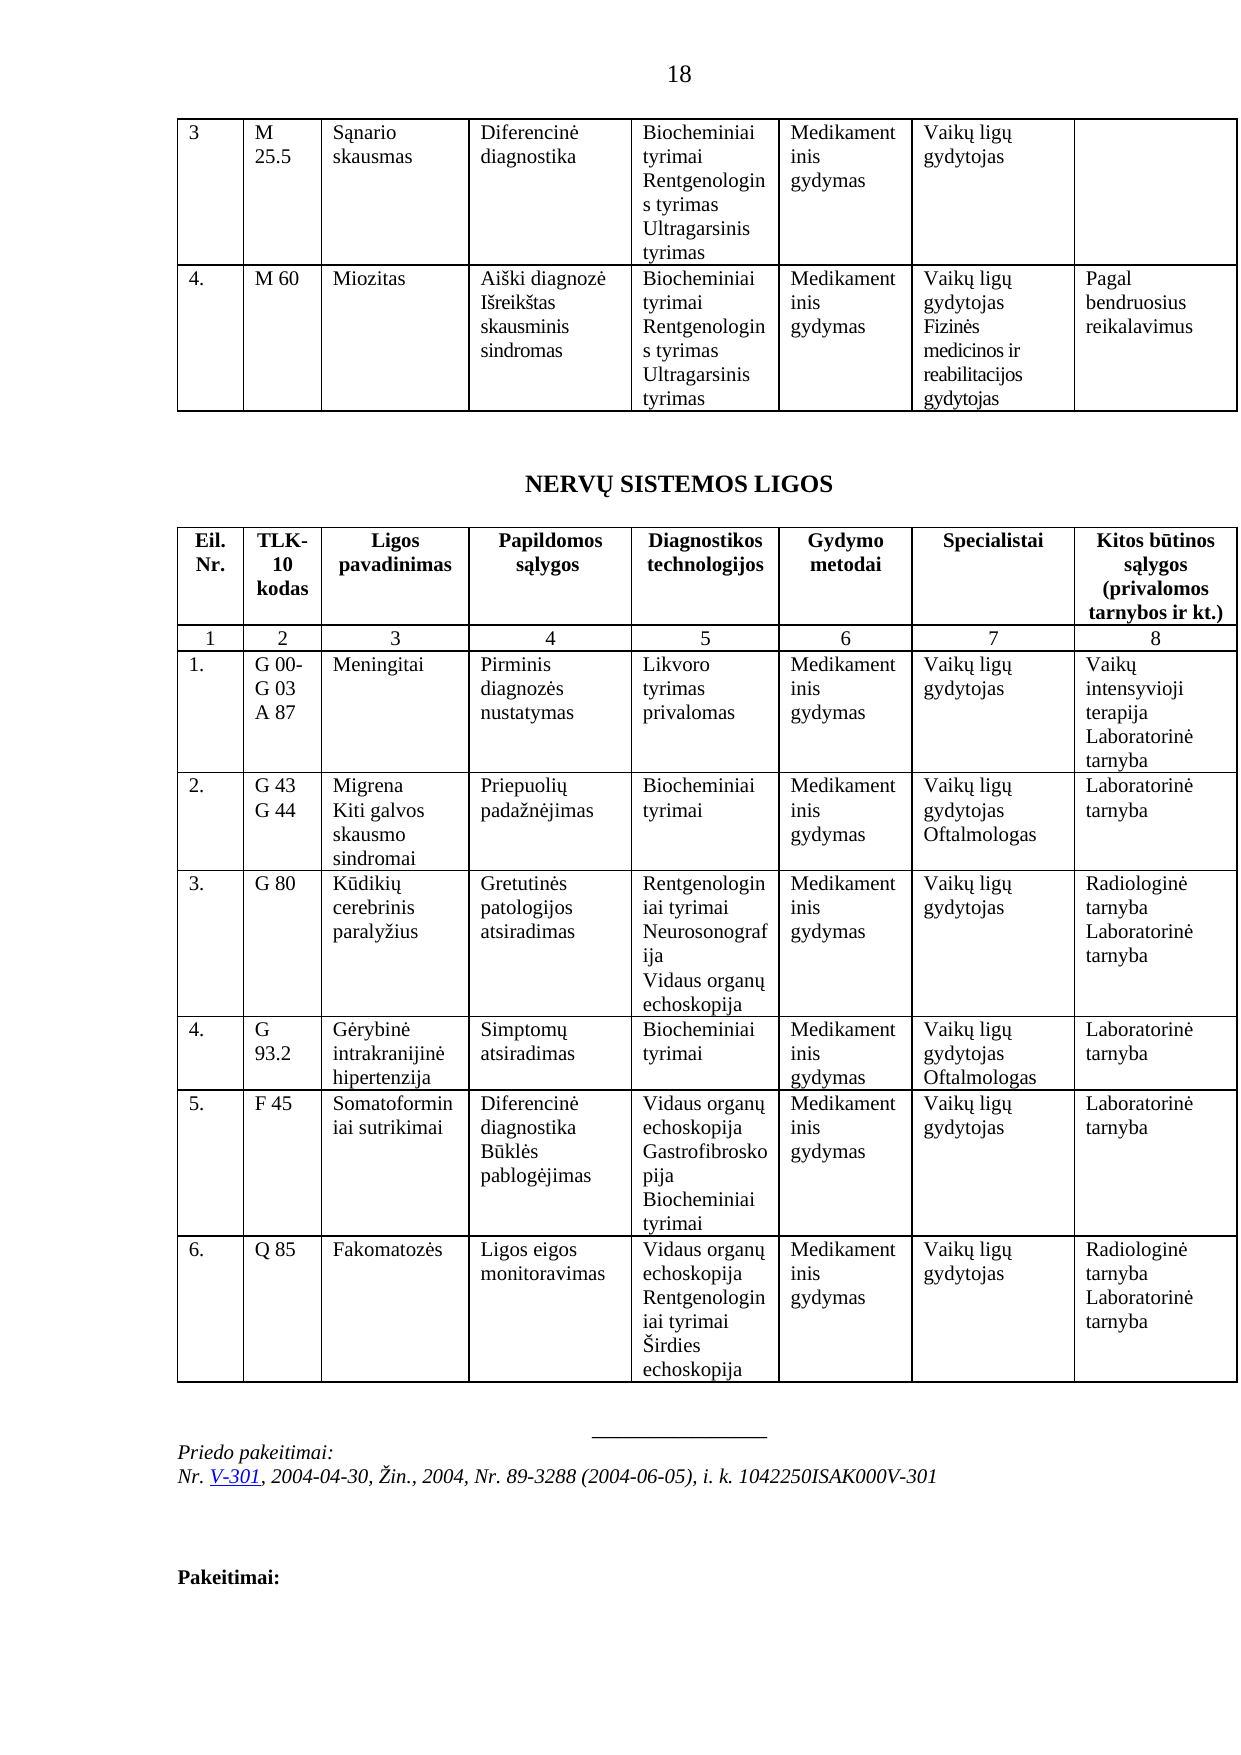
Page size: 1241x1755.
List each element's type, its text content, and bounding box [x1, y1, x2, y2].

table_cell [1075, 120, 1236, 264]
table_cell Fakomatozės [322, 1237, 468, 1381]
table_cell G 43 G 44 [244, 773, 321, 870]
table_header Papildomos sąlygos [470, 528, 631, 624]
table_cell F 45 [244, 1091, 321, 1235]
table_cell Laboratorinė tarnyba [1075, 773, 1236, 870]
table_cell Medikamentinis gydymas [780, 652, 911, 772]
table_cell Somatoforminiai sutrikimai [322, 1091, 468, 1235]
table_cell Migrena Kiti galvos skausmo sindromai [322, 773, 468, 870]
table_cell 3. [178, 871, 243, 1016]
table_cell M 25.5 [244, 120, 321, 264]
table_cell 7 [913, 626, 1074, 650]
table_cell Radiologinė tarnyba Laboratorinė tarnyba [1075, 871, 1236, 1016]
table_cell 4. [178, 266, 243, 410]
table_cell 1. [178, 652, 243, 772]
table_cell Rentgenologiniai tyrimai Neurosonografija Vidaus organų echoskopija [632, 871, 778, 1016]
table_cell Biocheminiai tyrimai Rentgenologins tyrimas Ultragarsinis tyrimas [632, 266, 778, 410]
table_cell Medikamentinis gydymas [780, 773, 911, 870]
table_cell Vaikų ligų gydytojas Oftalmologas [913, 773, 1074, 870]
table_cell 6. [178, 1237, 243, 1381]
table_header Gydymo metodai [780, 528, 911, 624]
table_header Diagnostikos technologijos [632, 528, 778, 624]
table_cell Likvoro tyrimas privalomas [632, 652, 778, 772]
table_cell Medikamentinis gydymas [780, 1017, 911, 1089]
table_cell G 80 [244, 871, 321, 1016]
text NERVŲ SISTEMOS LIGOS [177, 469, 1181, 498]
table_cell Vaikų ligų gydytojas [913, 1091, 1074, 1235]
table_cell Vaikų intensyvioji terapija Laboratorinė tarnyba [1075, 652, 1236, 772]
table_cell G 93.2 [244, 1017, 321, 1089]
table_cell Medikamentinis gydymas [780, 266, 911, 410]
table_cell Miozitas [322, 266, 468, 410]
table_cell Medikamentinis gydymas [780, 120, 911, 264]
table_header Eil. Nr. [178, 528, 243, 624]
table_cell Gretutinės patologijos atsiradimas [470, 871, 631, 1016]
table_cell Ligos eigos monitoravimas [470, 1237, 631, 1381]
table_cell Biocheminiai tyrimai Rentgenologins tyrimas Ultragarsinis tyrimas [632, 120, 778, 264]
text Pakeitimai: [177, 1565, 1181, 1589]
table_cell Sąnario skausmas [322, 120, 468, 264]
table_cell Laboratorinė tarnyba [1075, 1017, 1236, 1089]
table_cell Vaikų ligų gydytojas [913, 871, 1074, 1016]
table_cell Diferencinė diagnostika [470, 120, 631, 264]
table_cell 2. [178, 773, 243, 870]
table_cell Vaikų ligų gydytojas Fizinės medicinos ir reabilitacijos gydytojas [913, 266, 1074, 410]
text ______________ [177, 1412, 1181, 1440]
table_cell Medikamentinis gydymas [780, 871, 911, 1016]
table_cell Vaikų ligų gydytojas [913, 1237, 1074, 1381]
table_cell Vaikų ligų gydytojas [913, 120, 1074, 264]
table_cell 2 [244, 626, 321, 650]
table_cell Simptomų atsiradimas [470, 1017, 631, 1089]
table_cell M 60 [244, 266, 321, 410]
table_cell Kūdikių cerebrinis paralyžius [322, 871, 468, 1016]
table_cell Q 85 [244, 1237, 321, 1381]
table_cell 4. [178, 1017, 243, 1089]
table_cell 5 [632, 626, 778, 650]
table_cell Vaikų ligų gydytojas [913, 652, 1074, 772]
table_header Specialistai [913, 528, 1074, 624]
table_cell Medikamentinis gydymas [780, 1091, 911, 1235]
table_cell Pirminis diagnozės nustatymas [470, 652, 631, 772]
table_cell 8 [1075, 626, 1236, 650]
table_cell G 00- G 03 A 87 [244, 652, 321, 772]
table_cell Aiški diagnozė Išreikštas skausminis sindromas [470, 266, 631, 410]
table_cell Radiologinė tarnyba Laboratorinė tarnyba [1075, 1237, 1236, 1381]
table_cell 6 [780, 626, 911, 650]
table_cell Priepuolių padažnėjimas [470, 773, 631, 870]
text Nr. V-301, 2004-04-30, Žin., 2004, Nr. 89-3288 (2004-06-05), i. k. 1042250ISAK000V-301 [177, 1464, 1181, 1488]
table_cell 4 [470, 626, 631, 650]
table_cell 3 [178, 120, 243, 264]
table_cell Gėrybinė intrakranijinė hipertenzija [322, 1017, 468, 1089]
table_cell Biocheminiai tyrimai [632, 773, 778, 870]
table_cell Vidaus organų echoskopija Gastrofibroskopija Biocheminiai tyrimai [632, 1091, 778, 1235]
table_cell 1 [178, 626, 243, 650]
table_header Ligos pavadinimas [322, 528, 468, 624]
table_cell Meningitai [322, 652, 468, 772]
table_cell Vidaus organų echoskopija Rentgenologiniai tyrimai Širdies echoskopija [632, 1237, 778, 1381]
table_cell 3 [322, 626, 468, 650]
table_header Kitos būtinos sąlygos (privalomos tarnybos ir kt.) [1075, 528, 1236, 624]
table_cell Diferencinė diagnostika Būklės pablogėjimas [470, 1091, 631, 1235]
table_header TLK-10 kodas [244, 528, 321, 624]
table_cell Vaikų ligų gydytojas Oftalmologas [913, 1017, 1074, 1089]
table_cell 5. [178, 1091, 243, 1235]
table_cell Biocheminiai tyrimai [632, 1017, 778, 1089]
table_cell Pagal bendruosius reikalavimus [1075, 266, 1236, 410]
table_cell Medikamentinis gydymas [780, 1237, 911, 1381]
text Priedo pakeitimai: [177, 1440, 1181, 1464]
table_cell Laboratorinė tarnyba [1075, 1091, 1236, 1235]
